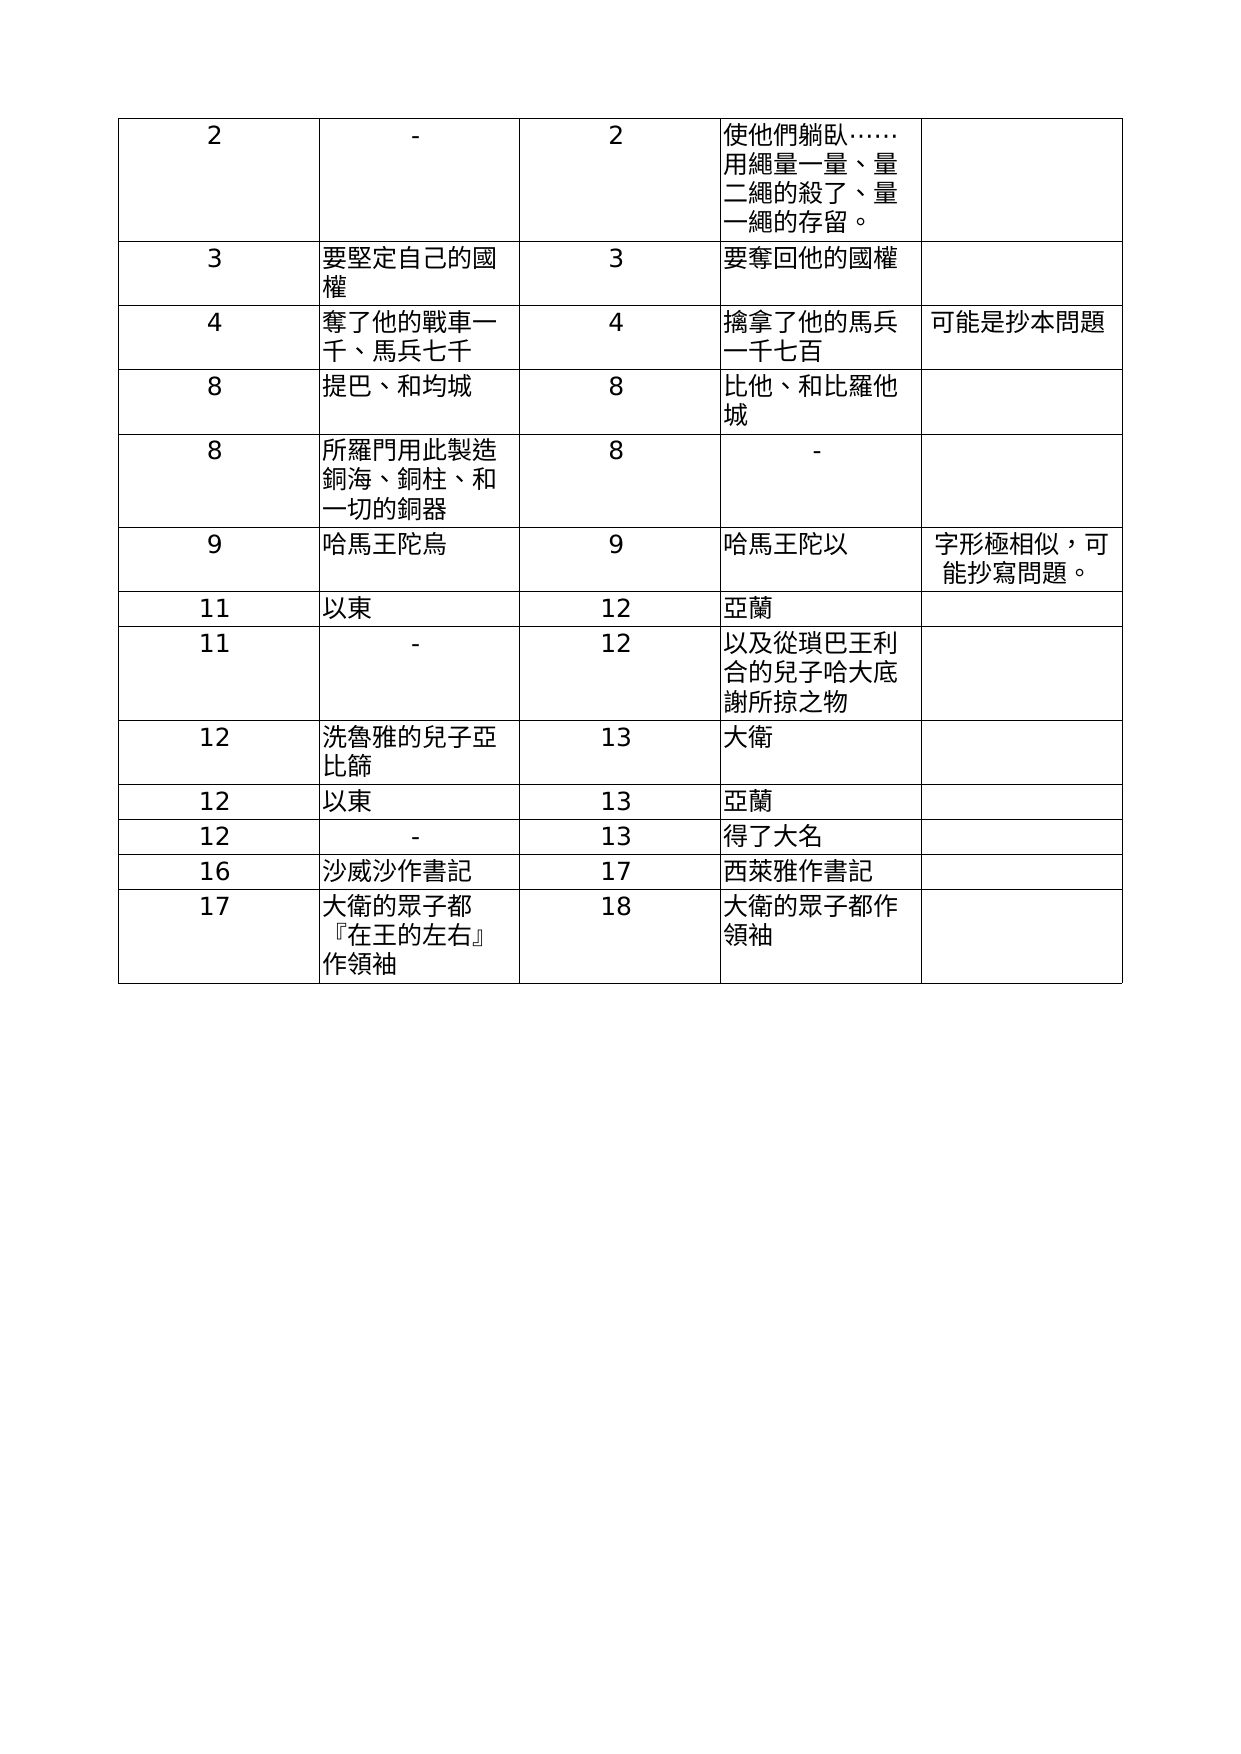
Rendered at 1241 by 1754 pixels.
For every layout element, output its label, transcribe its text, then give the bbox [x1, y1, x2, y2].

table_cell 11 [119, 592, 319, 626]
table_cell 擒拿了他的馬兵一千七百 [721, 306, 921, 369]
table_cell 8 [520, 370, 720, 433]
table_cell 4 [119, 306, 319, 369]
table_cell 以及從瑣巴王利合的兒子哈大底謝所掠之物 [721, 627, 921, 720]
table_cell [922, 785, 1122, 819]
table_cell [922, 721, 1122, 784]
table_cell 13 [520, 785, 720, 819]
table_cell 洗魯雅的兒子亞比篩 [320, 721, 519, 784]
table_cell - [320, 627, 519, 720]
table_cell 11 [119, 627, 319, 720]
table_cell 13 [520, 820, 720, 854]
table_cell 16 [119, 855, 319, 889]
table_cell - [320, 119, 519, 241]
table_cell 字形極相似，可能抄寫問題。 [922, 528, 1122, 591]
table_cell 得了大名 [721, 820, 921, 854]
table_cell 2 [119, 119, 319, 241]
table_cell 8 [520, 435, 720, 527]
table_cell 2 [520, 119, 720, 241]
table_cell 3 [119, 242, 319, 305]
table_cell - [320, 820, 519, 854]
table_cell 12 [520, 627, 720, 720]
table_cell 17 [119, 890, 319, 983]
table_cell 8 [119, 435, 319, 527]
table_cell 大衛的眾子都作領袖 [721, 890, 921, 983]
table_cell 比他、和比羅他城 [721, 370, 921, 433]
table_cell 9 [119, 528, 319, 591]
table_cell 提巴、和均城 [320, 370, 519, 433]
table_cell [922, 627, 1122, 720]
table_cell [922, 435, 1122, 527]
table_cell [922, 855, 1122, 889]
table_cell 哈馬王陀烏 [320, 528, 519, 591]
table_cell [922, 820, 1122, 854]
table_cell 大衛 [721, 721, 921, 784]
table_cell 沙威沙作書記 [320, 855, 519, 889]
table_cell 以東 [320, 785, 519, 819]
table_cell 以東 [320, 592, 519, 626]
table_cell 8 [119, 370, 319, 433]
table_cell 亞蘭 [721, 592, 921, 626]
table_cell 使他們躺臥⋯⋯用繩量一量、量二繩的殺了、量一繩的存留。 [721, 119, 921, 241]
table_cell 3 [520, 242, 720, 305]
table_cell 亞蘭 [721, 785, 921, 819]
table_cell [922, 119, 1122, 241]
table_cell 大衛的眾子都『在王的左右』作領袖 [320, 890, 519, 983]
table_cell [922, 242, 1122, 305]
table_cell 可能是抄本問題 [922, 306, 1122, 369]
table_cell 9 [520, 528, 720, 591]
table_cell 哈馬王陀以 [721, 528, 921, 591]
table_cell 13 [520, 721, 720, 784]
table_cell 要堅定自己的國權 [320, 242, 519, 305]
table_cell - [721, 435, 921, 527]
table_cell 17 [520, 855, 720, 889]
table_cell 所羅門用此製造銅海、銅柱、和一切的銅器 [320, 435, 519, 527]
table_cell 西萊雅作書記 [721, 855, 921, 889]
table_cell 奪了他的戰車一千、馬兵七千 [320, 306, 519, 369]
table_cell [922, 890, 1122, 983]
table_cell 4 [520, 306, 720, 369]
table_cell 12 [119, 820, 319, 854]
table_cell 12 [119, 721, 319, 784]
table_cell 12 [119, 785, 319, 819]
table_cell 12 [520, 592, 720, 626]
table_cell 18 [520, 890, 720, 983]
table_cell [922, 592, 1122, 626]
table_cell [922, 370, 1122, 433]
table_cell 要奪回他的國權 [721, 242, 921, 305]
